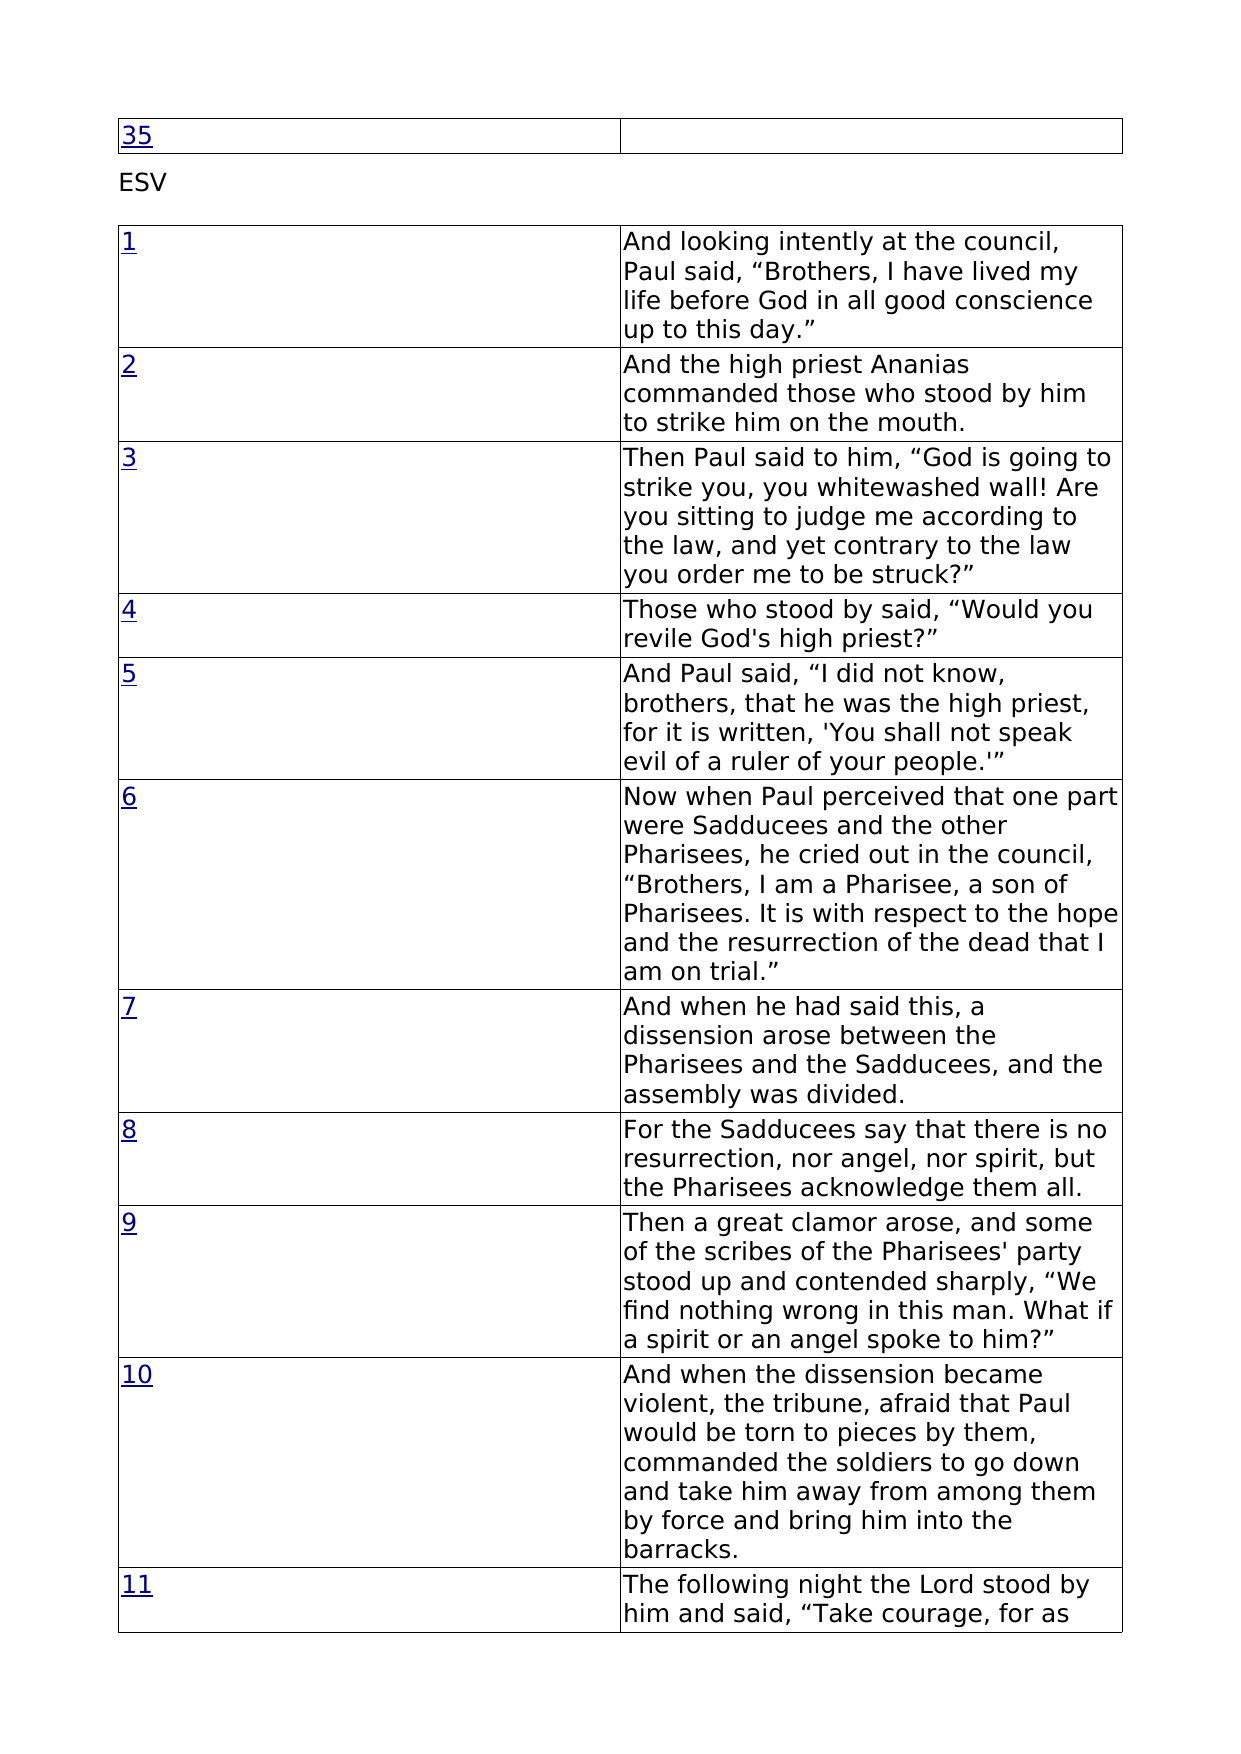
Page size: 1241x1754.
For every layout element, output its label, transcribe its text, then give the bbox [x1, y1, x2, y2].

table_header 1 [119, 226, 620, 347]
table_cell 11 [119, 1568, 620, 1632]
table_cell 2 [119, 348, 620, 441]
text ESV [118, 168, 1122, 197]
table_cell 3 [119, 442, 620, 592]
table_cell 4 [119, 594, 620, 657]
table_cell [621, 119, 1122, 153]
table_cell 9 [119, 1206, 620, 1357]
table_cell 35 [119, 119, 620, 153]
table_cell Then a great clamor arose, and some of the scribes of the Pharisees' party stood up and contended sharply, “We find nothing wrong in this man. What if a spirit or an angel spoke to him?” [621, 1206, 1122, 1357]
table_cell Then Paul said to him, “God is going to strike you, you whitewashed wall! Are you sitting to judge me according to the law, and yet contrary to the law you order me to be struck?” [621, 442, 1122, 592]
table_cell And when the dissension became violent, the tribune, afraid that Paul would be torn to pieces by them, commanded the soldiers to go down and take him away from among them by force and bring him into the barracks. [621, 1358, 1122, 1567]
table_cell And Paul said, “I did not know, brothers, that he was the high priest, for it is written, 'You shall not speak evil of a ruler of your people.'” [621, 658, 1122, 779]
table_header And looking intently at the council, Paul said, “Brothers, I have lived my life before God in all good conscience up to this day.” [621, 226, 1122, 347]
table_cell 7 [119, 990, 620, 1112]
table_cell The following night the Lord stood by him and said, “Take courage, for as [621, 1568, 1122, 1632]
table_cell Now when Paul perceived that one part were Sadducees and the other Pharisees, he cried out in the council, “Brothers, I am a Pharisee, a son of Pharisees. It is with respect to the hope and the resurrection of the dead that I am on trial.” [621, 780, 1122, 989]
table_cell 10 [119, 1358, 620, 1567]
table_cell And the high priest Ananias commanded those who stood by him to strike him on the mouth. [621, 348, 1122, 441]
table_cell Those who stood by said, “Would you revile God's high priest?” [621, 594, 1122, 657]
table_cell 8 [119, 1113, 620, 1205]
table_cell For the Sadducees say that there is no resurrection, nor angel, nor spirit, but the Pharisees acknowledge them all. [621, 1113, 1122, 1205]
table_cell And when he had said this, a dissension arose between the Pharisees and the Sadducees, and the assembly was divided. [621, 990, 1122, 1112]
table_cell 5 [119, 658, 620, 779]
table_cell 6 [119, 780, 620, 989]
